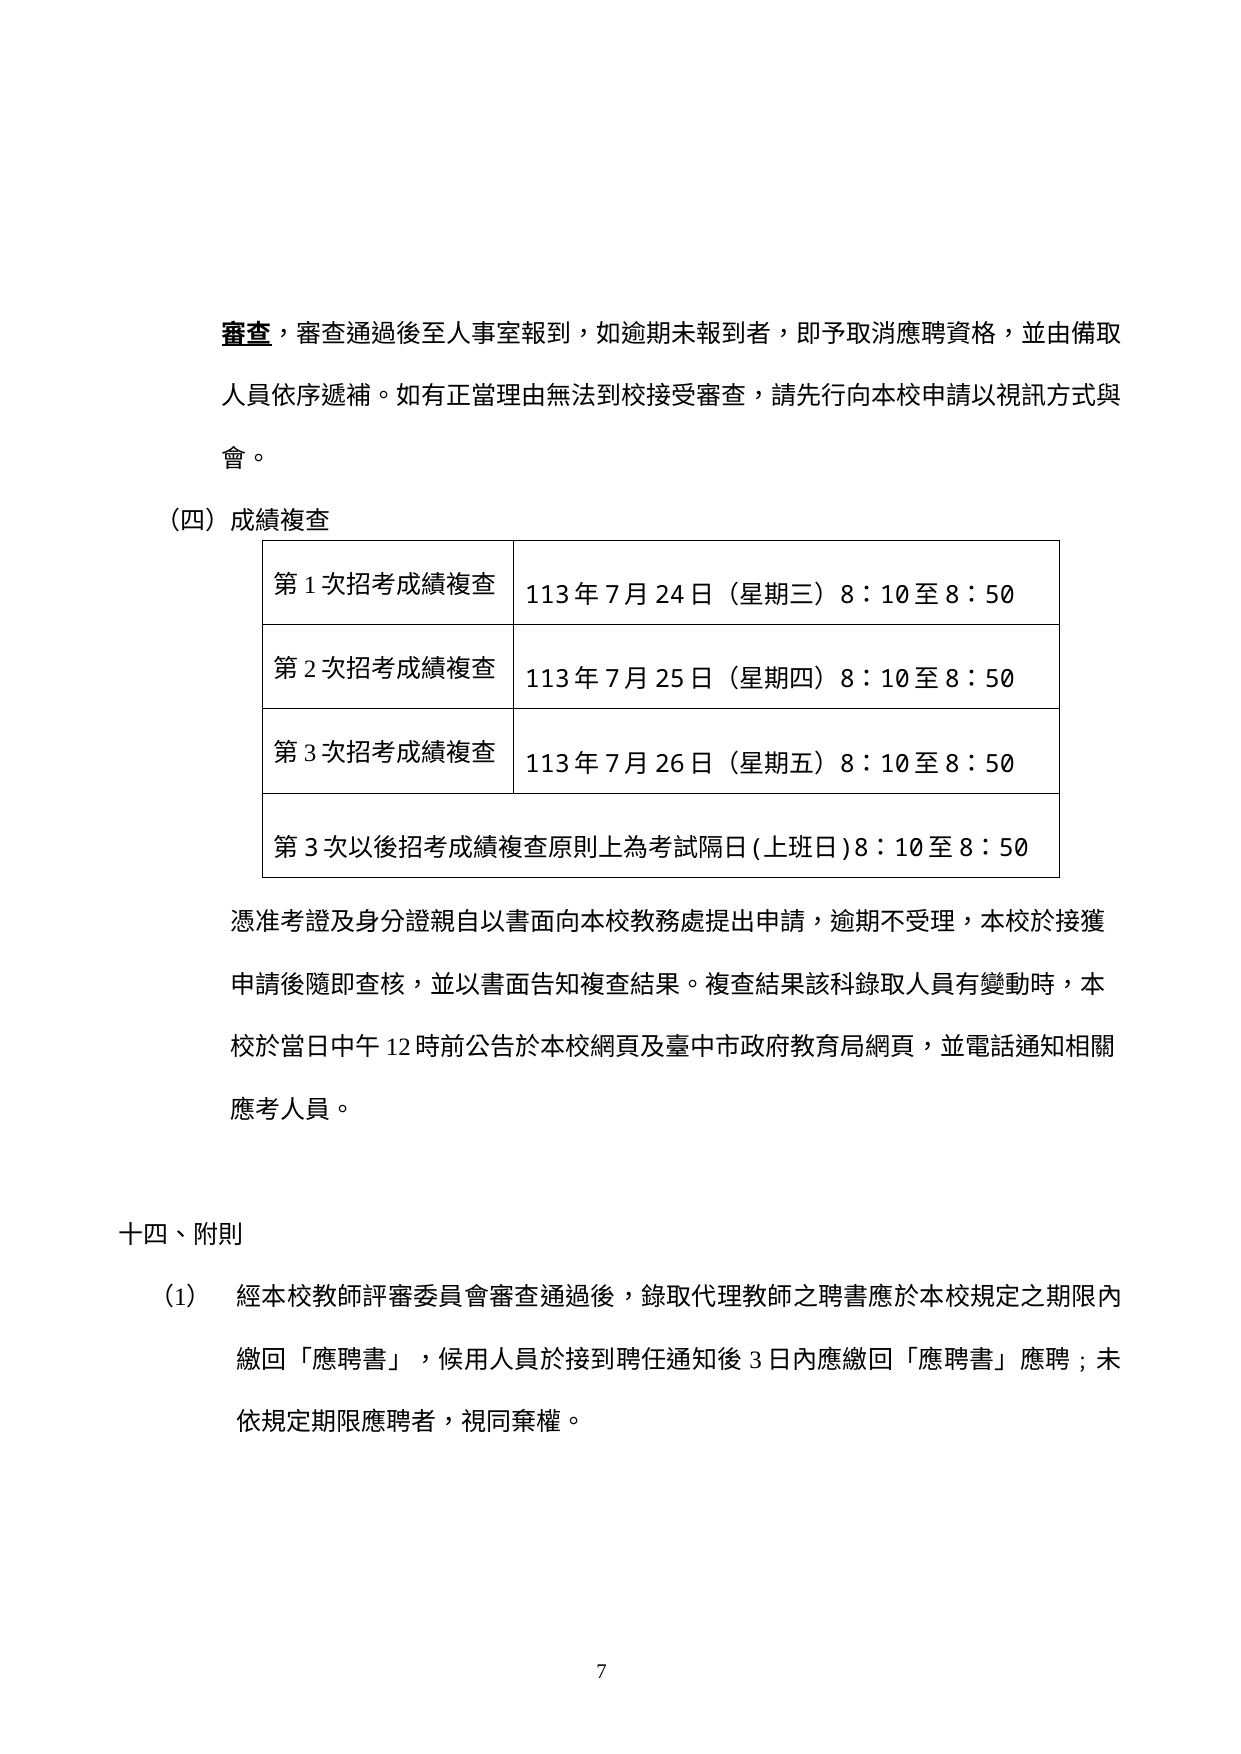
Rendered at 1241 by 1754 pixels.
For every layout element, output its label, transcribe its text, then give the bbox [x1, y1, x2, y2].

table_cell 第3次招考成績複查 [263, 709, 513, 793]
text 十四、附則 [118, 1191, 1122, 1253]
table_header 113年7月24日（星期三）8：10至8：50 [514, 541, 1059, 624]
table_cell 第2次招考成績複查 [263, 625, 513, 708]
text 憑准考證及身分證親自以書面向本校教務處提出申請，逾期不受理，本校於接獲申請後隨即查核，並以書面告知複查結果。複查結果該科錄取人員有變動時，本校於當日中午12時前公告於本校網頁及臺中市政府教育局網頁，並電話通知相關應考人員。 [231, 878, 1122, 1128]
table_cell 113年7月25日（星期四）8：10至8：50 [514, 625, 1059, 708]
table_cell 第3次以後招考成績複查原則上為考試隔日(上班日)8：10至8：50 [263, 794, 1059, 877]
table_header 第1次招考成績複查 [263, 541, 513, 624]
text （四）成績複查 [118, 477, 1122, 539]
list 經本校教師評審委員會審查通過後，錄取代理教師之聘書應於本校規定之期限內繳回「應聘書」，候用人員於接到聘任通知後3日內應繳回「應聘書」應聘﹔未依規定期限應聘者，視同棄權。 [149, 1253, 1122, 1441]
table_cell 113年7月26日（星期五）8：10至8：50 [514, 709, 1059, 793]
text 審查，審查通過後至人事室報到，如逾期未報到者，即予取消應聘資格，並由備取人員依序遞補。如有正當理由無法到校接受審查，請先行向本校申請以視訊方式與會。 [163, 289, 1122, 477]
